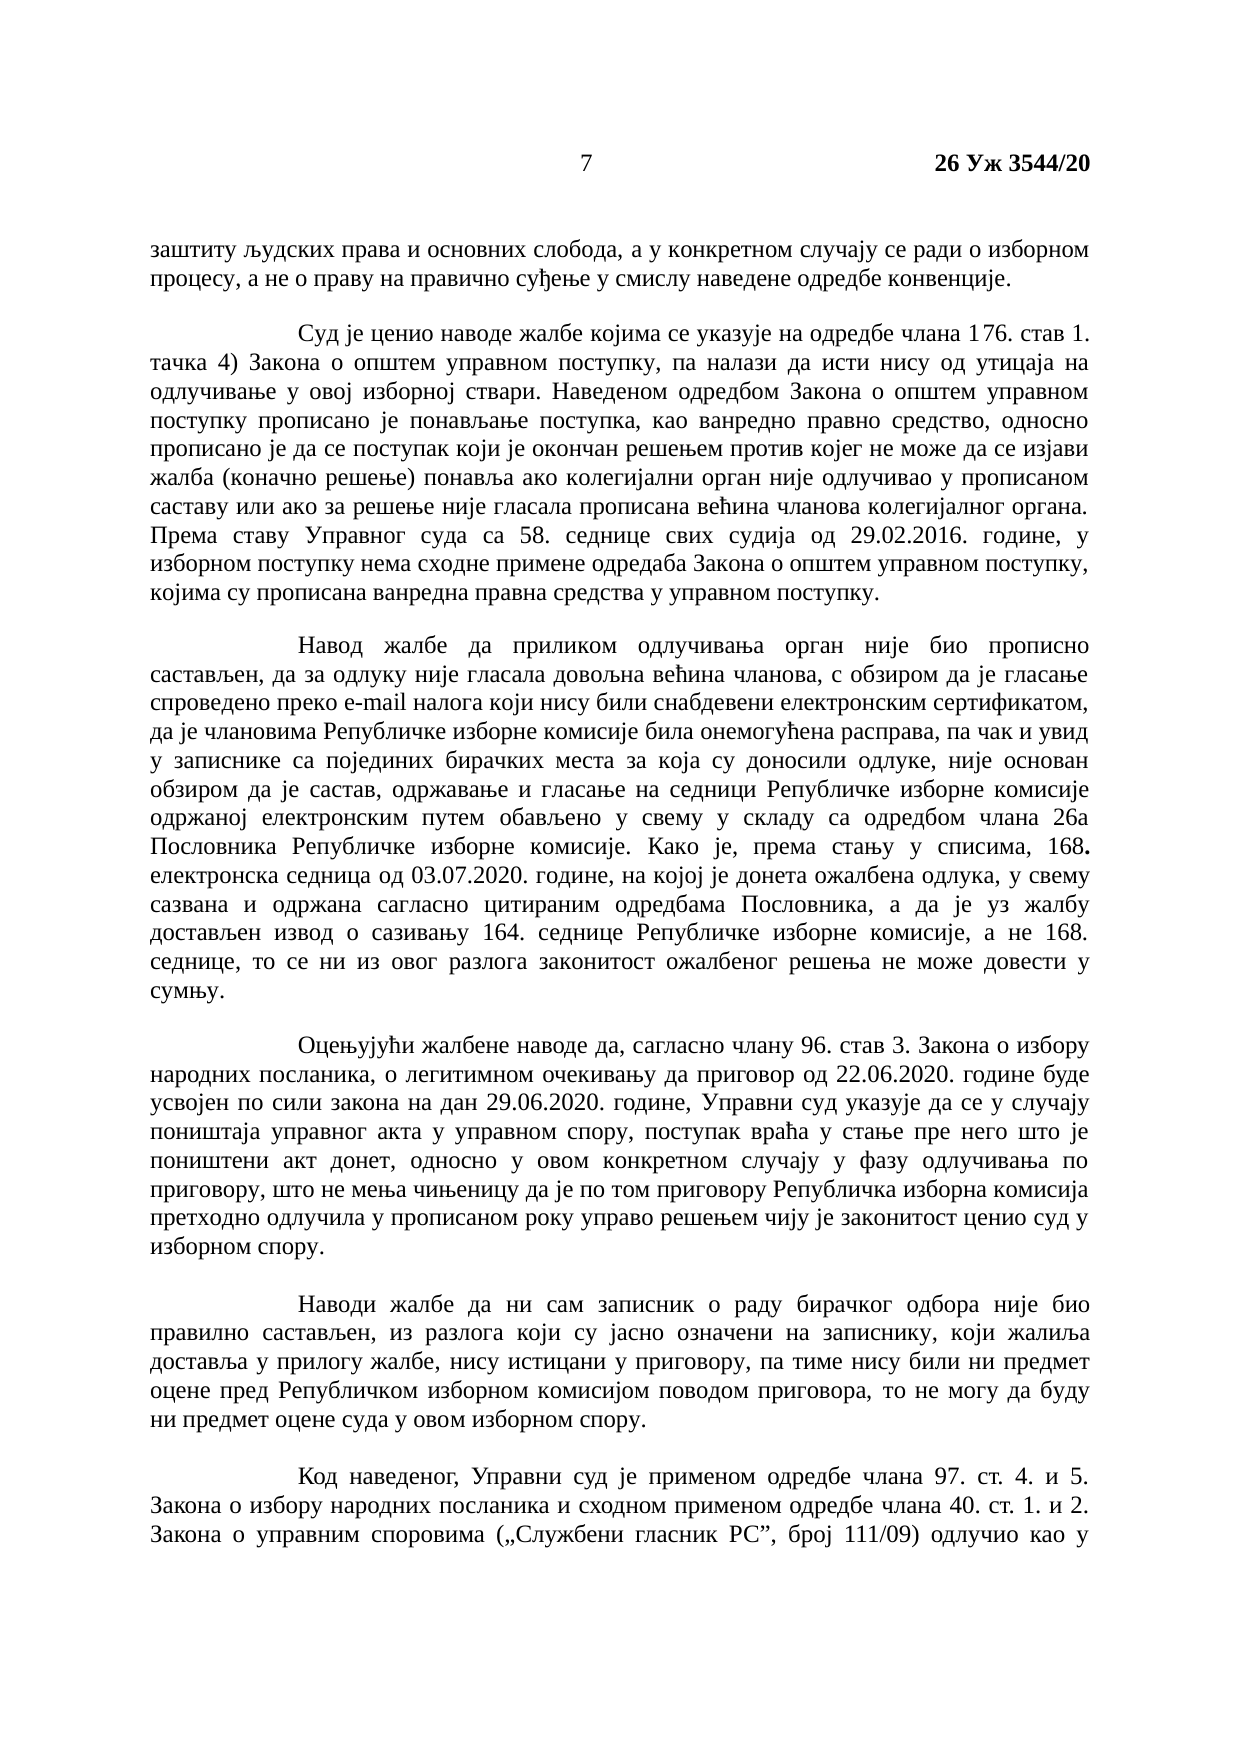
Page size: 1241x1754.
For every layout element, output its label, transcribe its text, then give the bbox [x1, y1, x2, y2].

text Код наведеног, Управни суд је применом одредбе члана 97. ст. 4. и 5. Закона о избору народних посланика и сходном применом одредбе члана 40. ст. 1. и 2. Закона о управним споровима („Службени гласник РС”, број 111/09) одлучио као у [150, 1461, 1090, 1547]
text Навод жалбе да приликом одлучивања орган није био прописно састављен, да за одлуку није гласала довољна већина чланова, с обзиром да је гласање спроведено преко e-mail налога који нису били снабдевени електронским сертификатом, да је члановима Републичке изборне комисије била онемогућена расправа, па чак и увид у записнике са појединих бирачких места за која су доносили одлуке, није основан обзиром да је састав, одржавање и гласање на седници Републичке изборне комисије одржаној електронским путем обављено у свему у складу са одредбом члана 26а Пословника Републичке изборне комисије. Како је, према стању у списима, 168. електронска седница од 03.07.2020. године, на којој је донета ожалбена одлука, у свему сазвана и одржана сагласно цитираним одредбама Пословника, а да је уз жалбу достављен извод о сазивању 164. седнице Републичке изборне комисије, а не 168. седнице, то се ни из овог разлога законитост ожалбеног решења не може довести у сумњу. [150, 630, 1090, 1004]
text Оцењујући жалбене наводе да, сагласно члану 96. став 3. Закона о избору народних посланика, о легитимном очекивању да приговор од 22.06.2020. године буде усвојен по сили закона на дан 29.06.2020. године, Управни суд указује да се у случају поништаја управног акта у управном спору, поступак враћа у стање пре него што је поништени акт донет, односно у овом конкретном случају у фазу одлучивања по приговору, што не мења чињеницу да је по том приговору Републичка изборна комисија претходно одлучила у прописаном року управо решењем чију је законитост ценио суд у изборном спору. [150, 1030, 1090, 1260]
text Суд је ценио наводе жалбе којима се указује на одредбе члана 176. став 1. тачка 4) Закона о општем управном поступку, па налази да исти нису од утицаја на одлучивање у овој изборној ствари. Наведеном одредбом Закона о општем управном поступку прописано је понављање поступка, као ванредно правно средство, односно прописано је да се поступак који је окончан решењем против којег не може да се изјави жалба (коначно решење) понавља ако колегијални орган није одлучивао у прописаном саставу или ако за решење није гласала прописана већина чланова колегијалног органа. Према ставу Управног суда са 58. седнице свих судија од 29.02.2016. године, у изборном поступку нема сходне примене одредаба Закона о општем управном поступку, којима су прописана ванредна правна средства у управном поступку. [150, 318, 1090, 606]
text заштиту људских права и основних слобода, а у конкретном случају се ради о изборном процесу, а не о праву на правично суђење у смислу наведене одредбе конвенције. [150, 234, 1090, 292]
text Наводи жалбе да ни сам записник о раду бирачког одбора није био правилно састављен, из разлога који су јасно означени на записнику, који жалиља доставља у прилогу жалбе, нису истицани у приговору, па тиме нису били ни предмет оцене пред Републичком изборном комисијом поводом приговора, то не могу да буду ни предмет оцене суда у овом изборном спору. [150, 1289, 1090, 1432]
